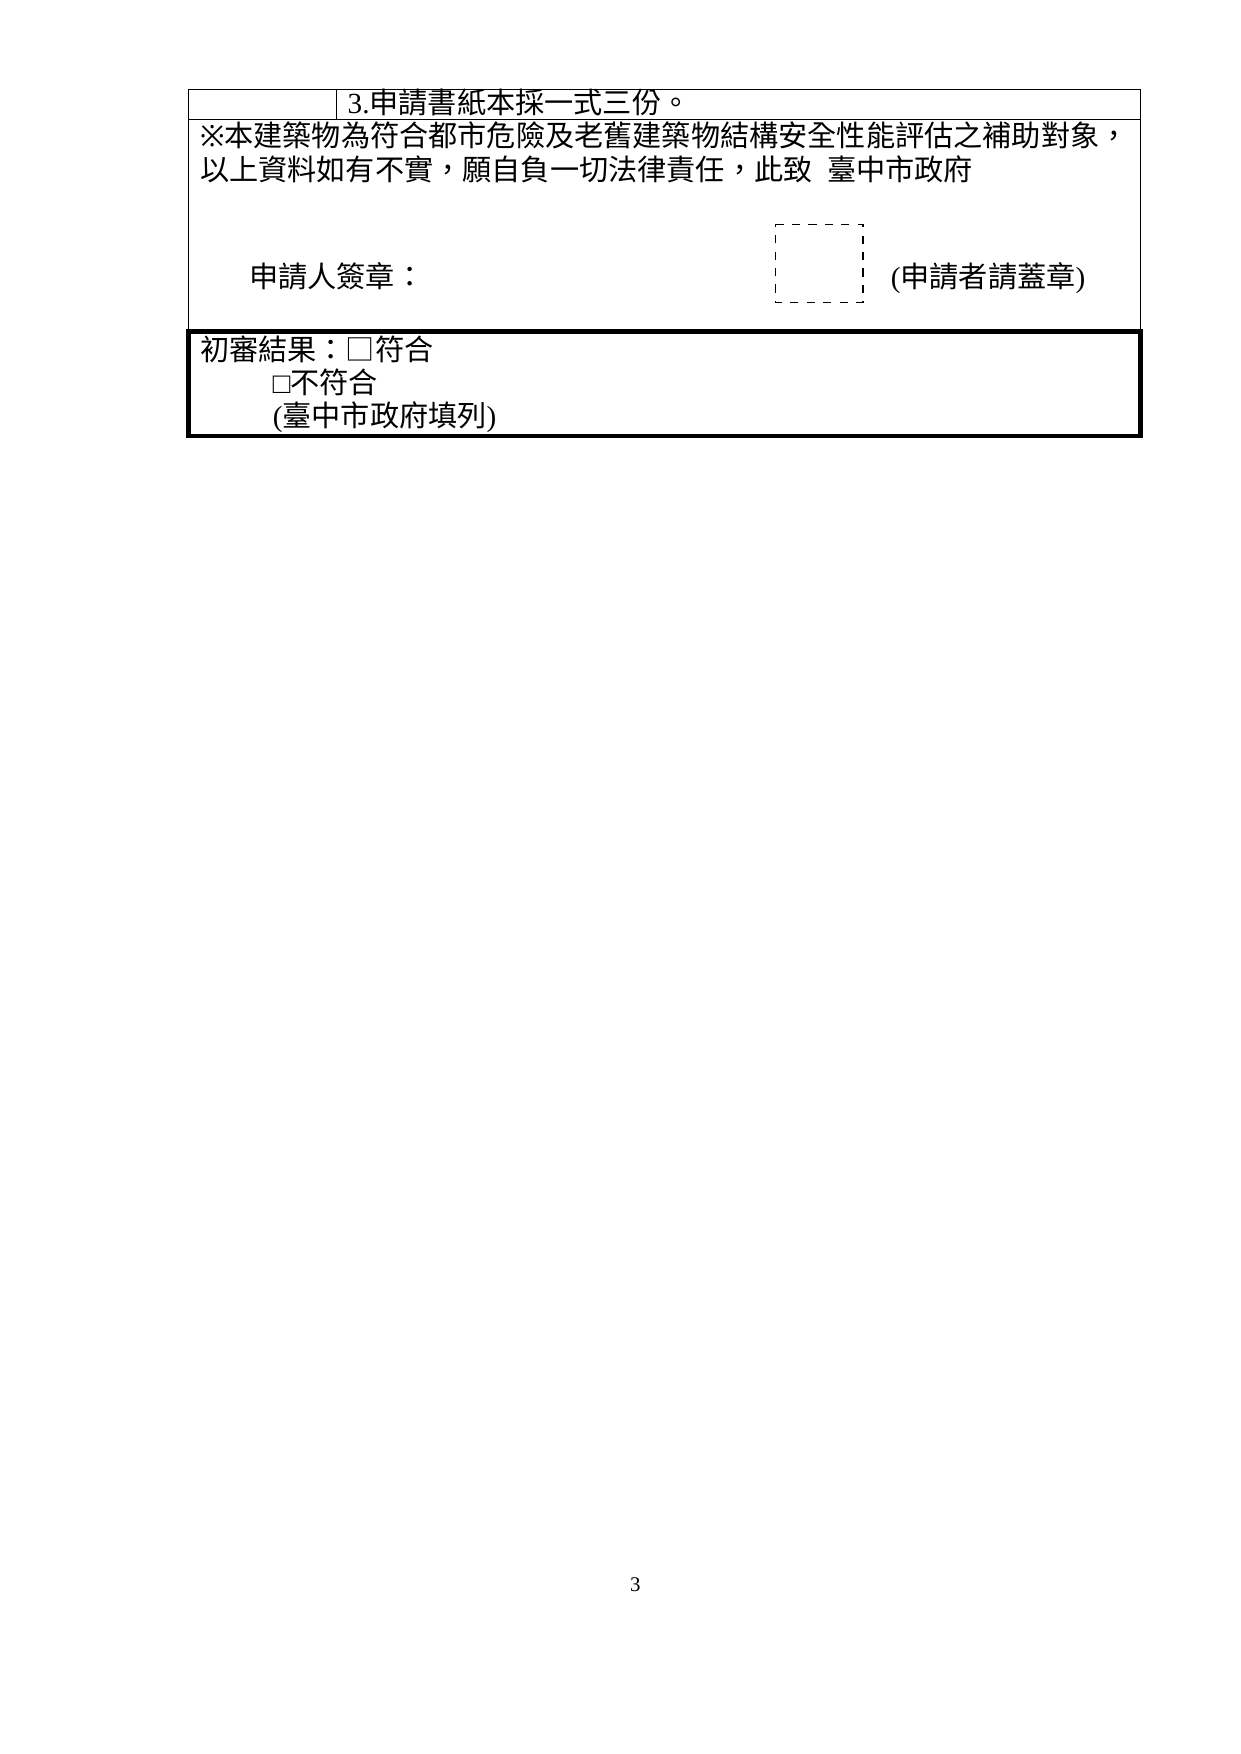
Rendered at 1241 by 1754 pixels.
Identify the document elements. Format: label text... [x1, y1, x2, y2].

table_cell 初審結果：□符合 □不符合 (臺中市政府填列) [191, 334, 1138, 433]
table_cell 3.申請書紙本採一式三份。 [337, 90, 1140, 119]
table_cell [189, 90, 336, 119]
table_cell ※本建築物為符合都市危險及老舊建築物結構安全性能評估之補助對象，以上資料如有不實，願自負一切法律責任，此致 臺中市政府 申請人簽章： (申請者請蓋章) [189, 120, 1140, 329]
